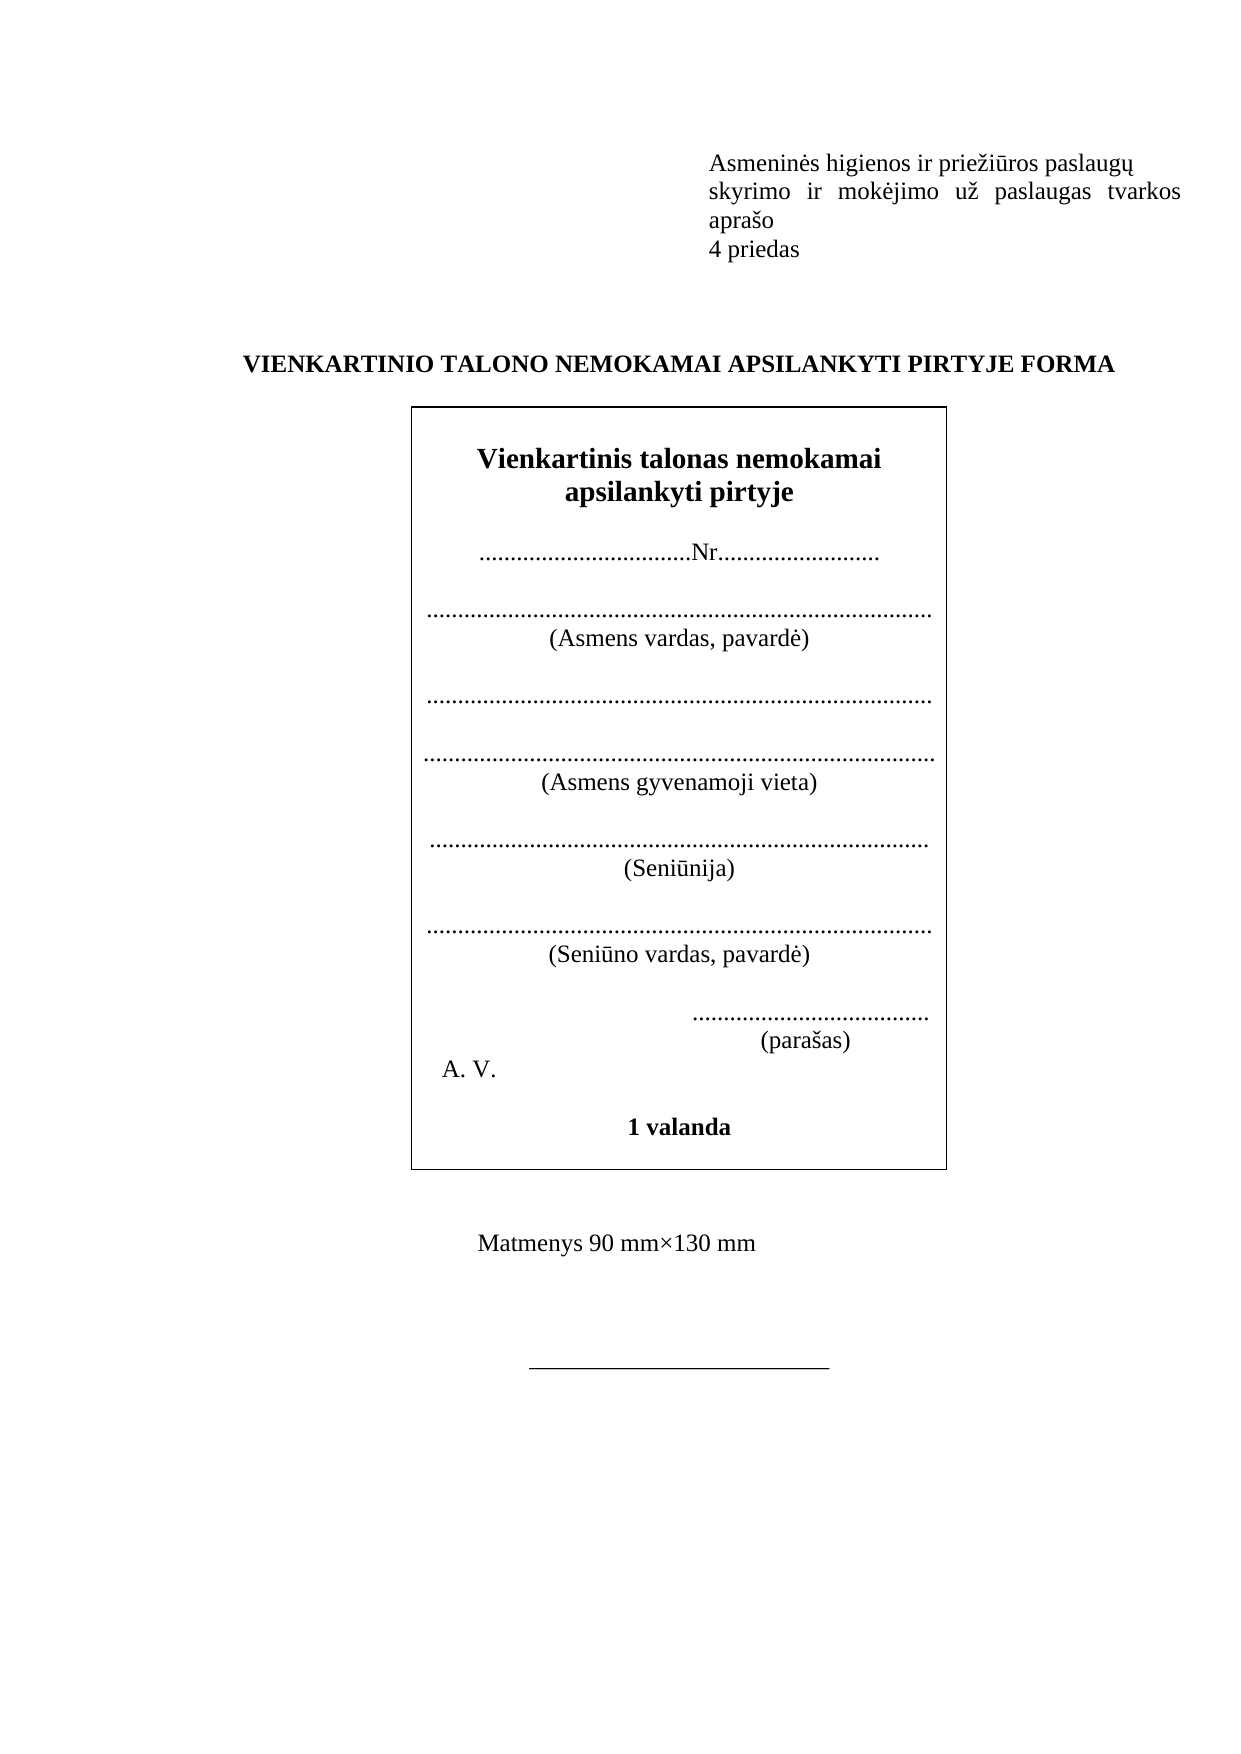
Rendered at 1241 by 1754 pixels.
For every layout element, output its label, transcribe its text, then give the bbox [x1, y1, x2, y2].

text Matmenys 90 mm×130 mm [177, 1228, 1181, 1257]
text ________________________ [177, 1343, 1181, 1372]
text skyrimo ir mokėjimo už paslaugas tvarkos aprašo [709, 176, 1181, 234]
text VIENKARTINIO TALONO NEMOKAMAI APSILANKYTI PIRTYJE FORMA [177, 349, 1181, 378]
table_header Vienkartinis talonas nemokamai apsilankyti pirtyje ..................................Nr.......................... ................................................................................. (Asmens vardas, pavardė) ................................................................................. .................................................................................. (Asmens gyvenamoji vieta) ................................................................................ (Seniūnija) ................................................................................. (Seniūno vardas, pavardė) ...................................... (parašas) A. V. 1 valanda [412, 408, 946, 1169]
text 4 priedas [709, 234, 1181, 263]
text Asmeninės higienos ir priežiūros paslaugų [709, 148, 1181, 176]
